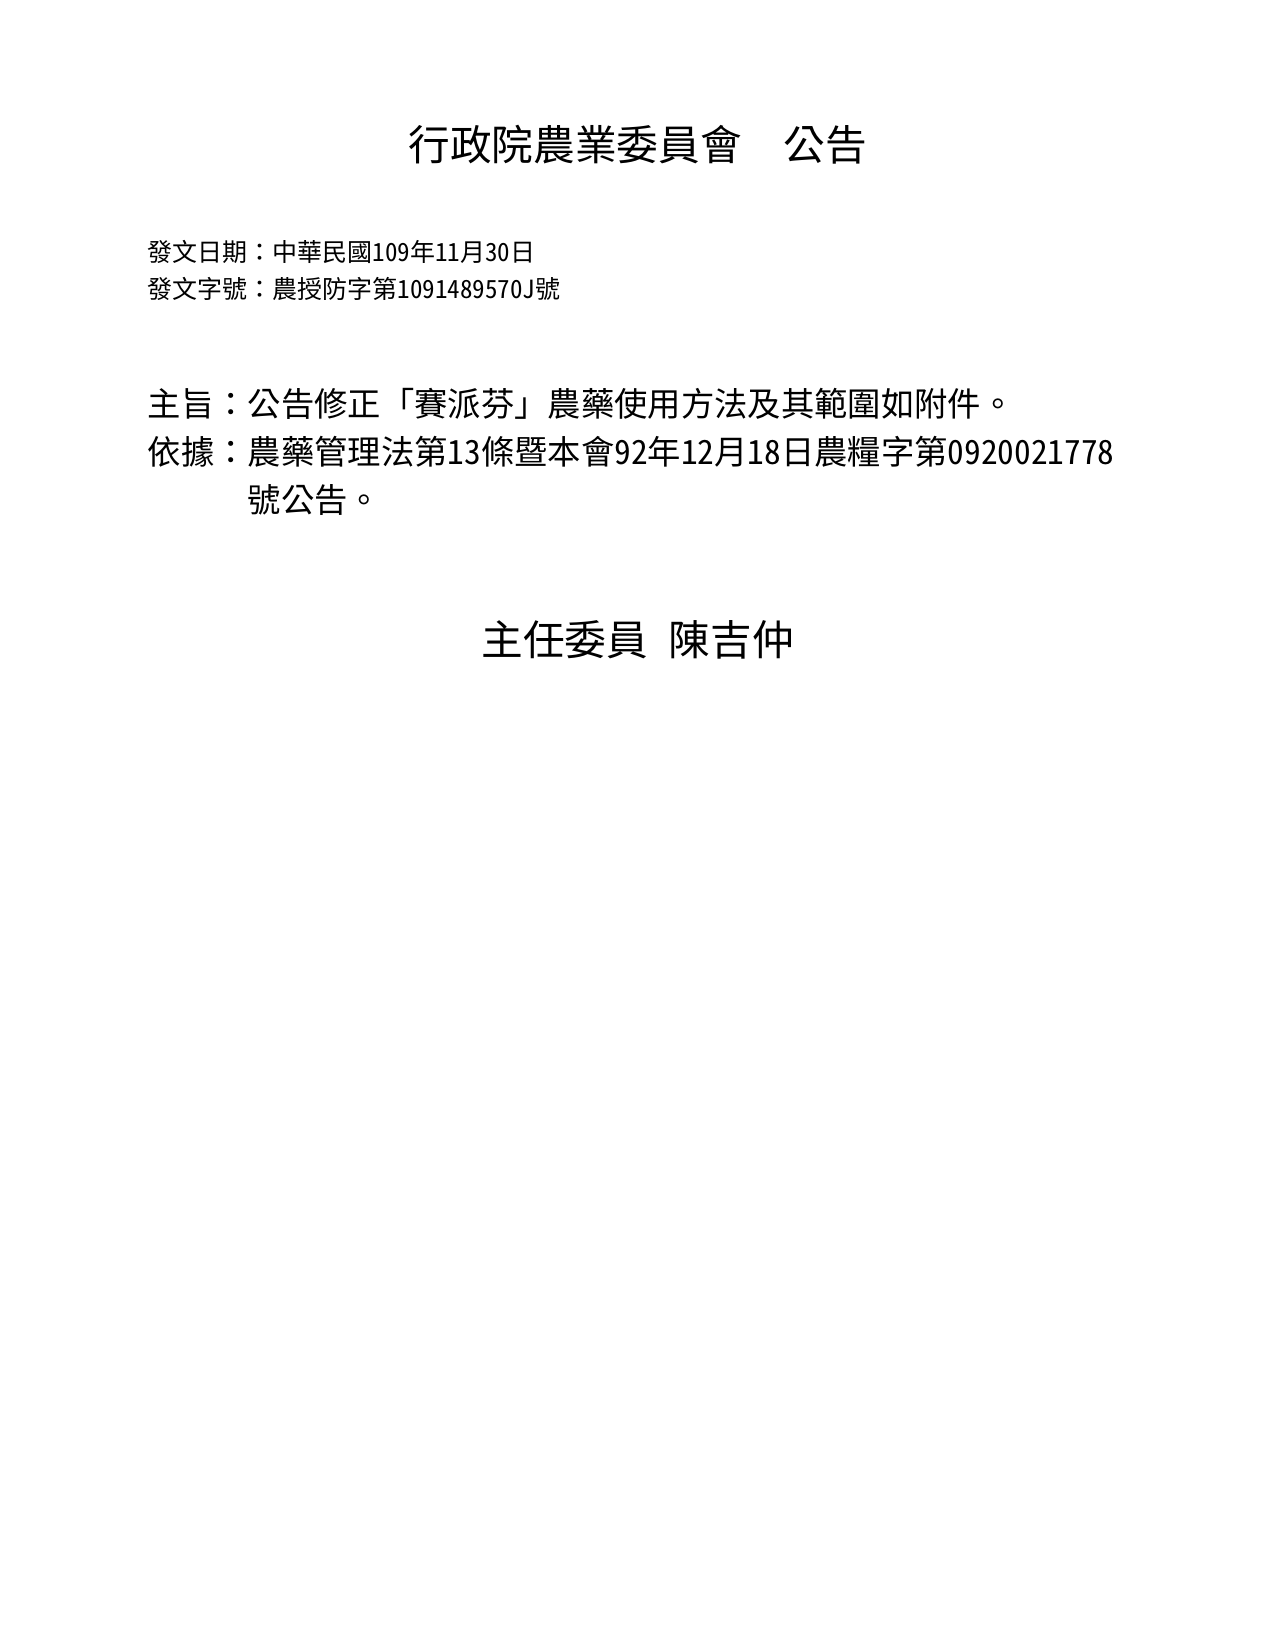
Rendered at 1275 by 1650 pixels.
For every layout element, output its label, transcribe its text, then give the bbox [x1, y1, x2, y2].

text 發文日期：中華民國109年11月30日 [148, 233, 1127, 269]
text 依據：農藥管理法第13條暨本會92年12月18日農糧字第0920021778號公告。 [148, 426, 1127, 522]
text 主任委員 陳吉仲 [148, 607, 1127, 667]
text 主旨：公告修正「賽派芬」農藥使用方法及其範圍如附件。 [148, 378, 1127, 426]
text 發文字號：農授防字第1091489570J號 [148, 269, 1127, 305]
text 行政院農業委員會 公告 [148, 112, 1127, 172]
